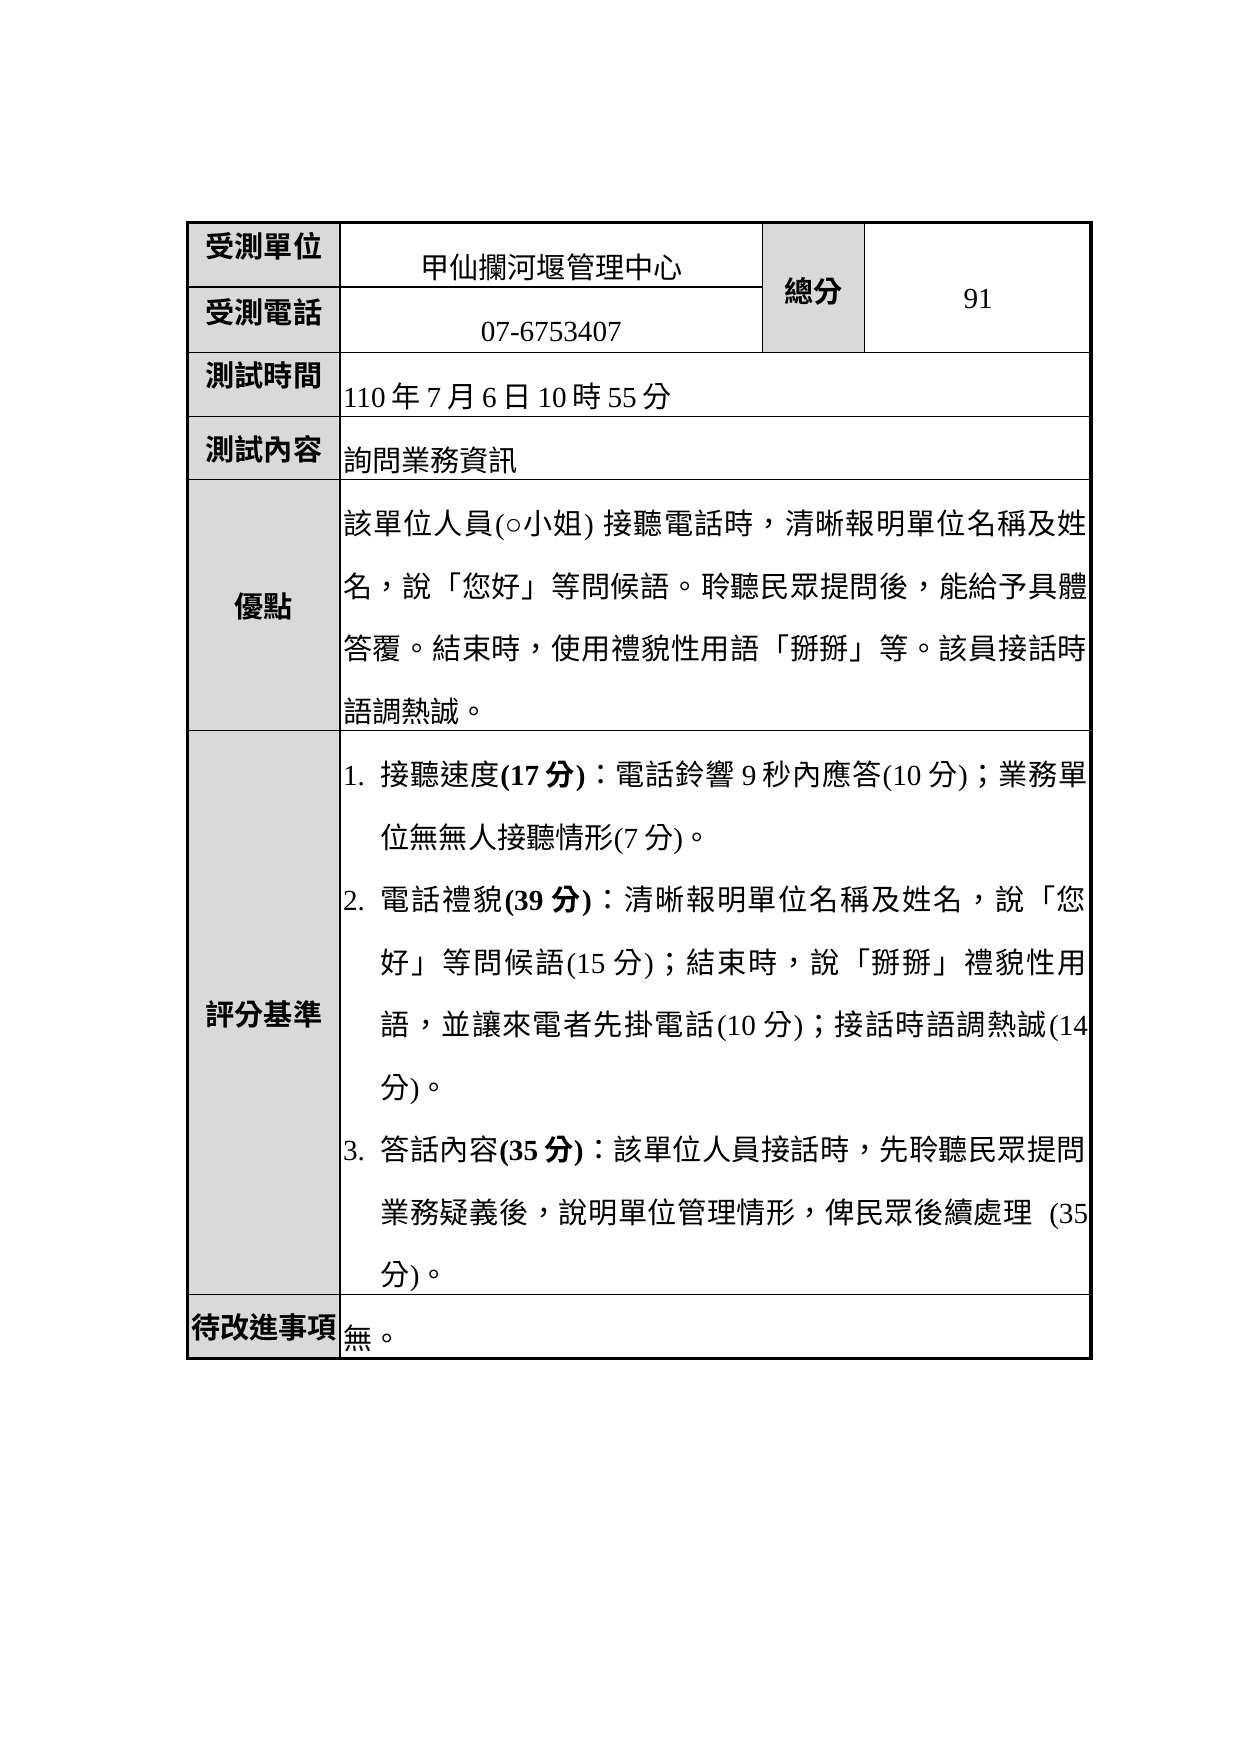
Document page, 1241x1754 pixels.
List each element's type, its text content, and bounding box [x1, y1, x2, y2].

table_cell 該單位人員(○小姐) 接聽電話時，清晰報明單位名稱及姓名，說「您好」等問候語。聆聽民眾提問後，能給予具體答覆。結束時，使用禮貌性用語「掰掰」等。該員接話時語調熱誠。 [341, 480, 1089, 730]
table_cell 受測電話 [189, 288, 339, 352]
table_cell 優點 [189, 480, 339, 730]
table_cell 評分基準 [189, 731, 339, 1294]
table_cell 接聽速度(17分)：電話鈴響9秒內應答(10分)；業務單位無無人接聽情形(7分)。 電話禮貌(39分)：清晰報明單位名稱及姓名，說「您好」等問候語(15分)；結束時，說「掰掰」禮貌性用語，並讓來電者先掛電話(10分)；接話時語調熱誠(14分)。 答話內容(35分)：該單位人員接話時，先聆聽民眾提問業務疑義後，說明單位管理情形，俾民眾後續處理 (35分)。 [341, 731, 1089, 1294]
table_cell 待改進事項 [189, 1295, 339, 1357]
table_cell 無。 [341, 1295, 1089, 1357]
table_cell 詢問業務資訊 [341, 417, 1089, 479]
table_cell 測試內容 [189, 417, 339, 479]
table_header 91 [865, 224, 1089, 352]
table_header 甲仙攔河堰管理中心 [341, 224, 762, 286]
table_cell 07-6753407 [341, 288, 762, 352]
table_cell 110年7月6日10時55分 [341, 353, 1089, 416]
table_header 受測單位 [189, 224, 339, 286]
table_cell 測試時間 [189, 353, 339, 416]
table_header 總分 [763, 224, 864, 352]
